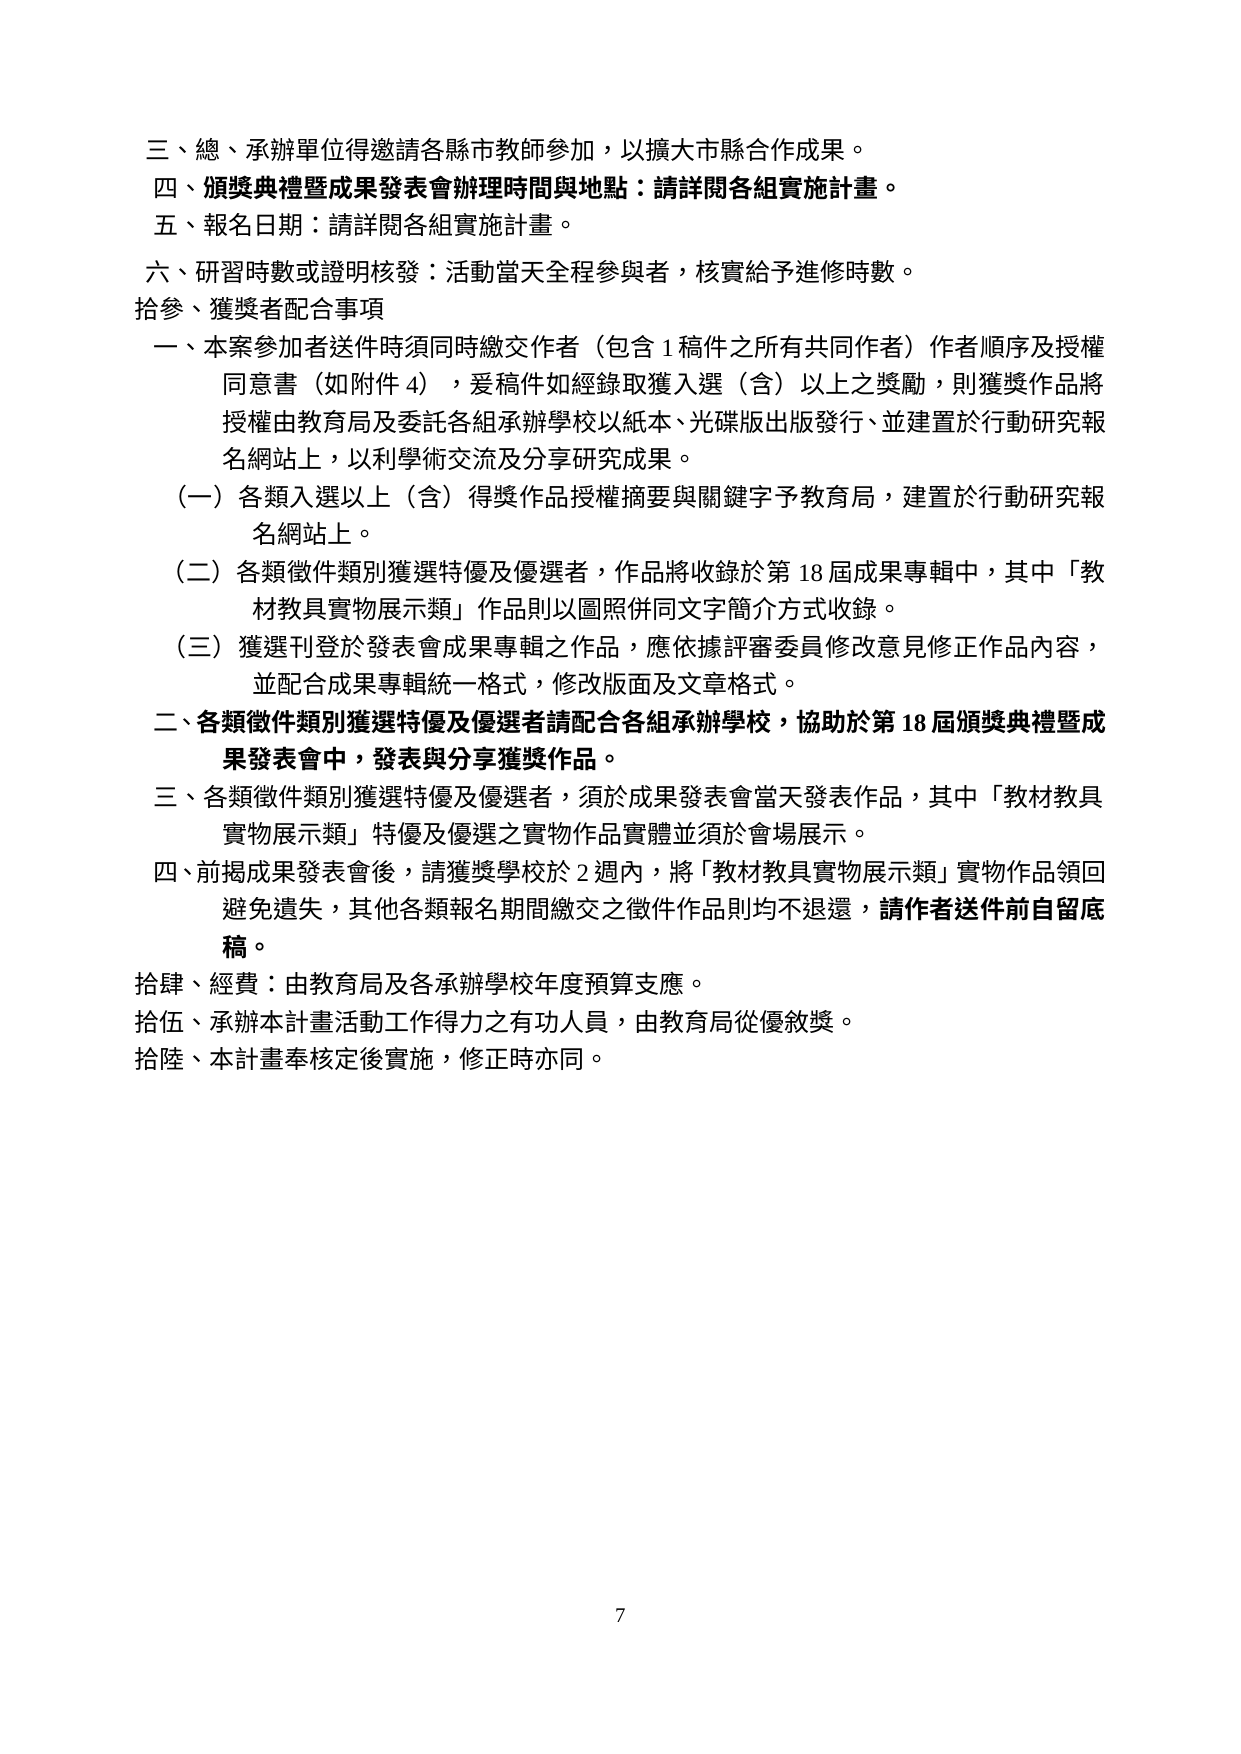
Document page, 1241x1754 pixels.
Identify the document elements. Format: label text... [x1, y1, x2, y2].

text 拾伍、承辦本計畫活動工作得力之有功人員，由教育局從優敘獎。 [134, 1002, 1106, 1039]
text （一）各類入選以上（含）得獎作品授權摘要與關鍵字予教育局，建置於行動研究報名網站上。 [134, 477, 1106, 552]
text 三、各類徵件類別獲選特優及優選者，須於成果發表會當天發表作品，其中「教材教具實物展示類」特優及優選之實物作品實體並須於會場展示。 [134, 777, 1106, 852]
text 六、研習時數或證明核發：活動當天全程參與者，核實給予進修時數。 [119, 252, 1106, 289]
text 三、總、承辦單位得邀請各縣市教師參加，以擴大市縣合作成果。 [119, 130, 1106, 167]
text 四、頒獎典禮暨成果發表會辦理時間與地點：請詳閱各組實施計畫。 [134, 167, 1106, 205]
text 一、本案參加者送件時須同時繳交作者（包含1稿件之所有共同作者）作者順序及授權同意書（如附件4），爰稿件如經錄取獲入選（含）以上之獎勵，則獲獎作品將授權由教育局及委託各組承辦學校以紙本、光碟版出版發行、並建置於行動研究報名網站上，以利學術交流及分享研究成果。 [134, 327, 1106, 477]
text 拾參、獲獎者配合事項 [134, 289, 1106, 327]
text 拾陸、本計畫奉核定後實施，修正時亦同。 [134, 1039, 1106, 1077]
text 拾肆、經費：由教育局及各承辦學校年度預算支應。 [134, 964, 1106, 1002]
text 四、前揭成果發表會後，請獲獎學校於2週內，將「教材教具實物展示類」實物作品領回，避免遺失，其他各類報名期間繳交之徵件作品則均不退還，請作者送件前自留底稿。 [134, 852, 1106, 964]
text （三）獲選刊登於發表會成果專輯之作品，應依據評審委員修改意見修正作品內容， 並配合成果專輯統一格式，修改版面及文章格式。 [134, 627, 1106, 702]
text 五、報名日期：請詳閱各組實施計畫。 [134, 205, 1106, 242]
text 二、各類徵件類別獲選特優及優選者請配合各組承辦學校，協助於第18屆頒獎典禮暨成果發表會中，發表與分享獲獎作品。 [134, 702, 1106, 777]
text （二）各類徵件類別獲選特優及優選者，作品將收錄於第18屆成果專輯中，其中「教材教具實物展示類」作品則以圖照併同文字簡介方式收錄。 [134, 552, 1106, 627]
